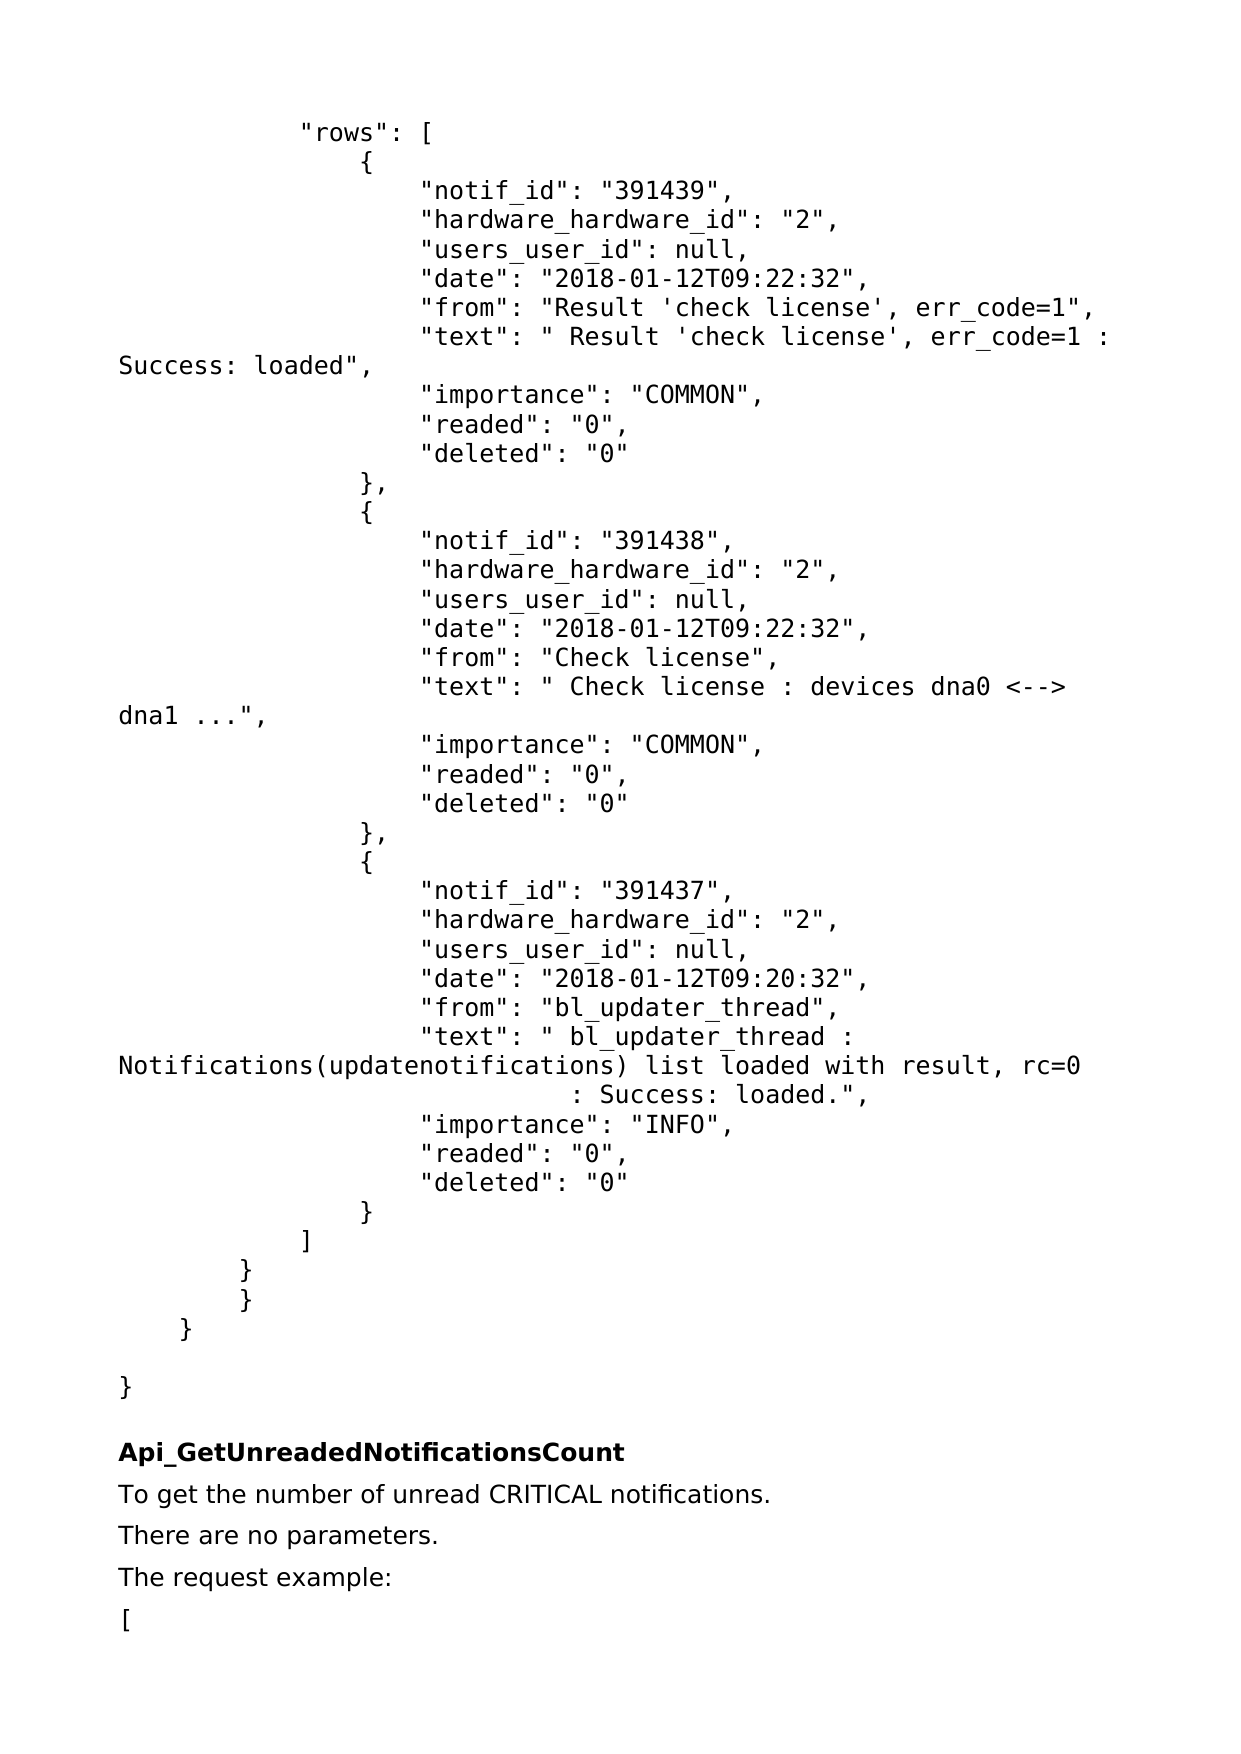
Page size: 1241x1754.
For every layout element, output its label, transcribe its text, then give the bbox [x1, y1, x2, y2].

text The request example: [118, 1563, 1122, 1592]
text [ [118, 1605, 1122, 1634]
text "rows": [ { "notif_id": "391439", "hardware_hardware_id": "2", "users_user_id": null, "date": "2018-01-12T09:22:32", "from": "Result 'check license', err_code=1", "text": " Result 'check license', err_code=1 : Success: loaded", "importance": "COMMON", "readed": "0", "deleted": "0" }, { "notif_id": "391438", "hardware_hardware_id": "2", "users_user_id": null, "date": "2018-01-12T09:22:32", "from": "Check license", "text": " Check license : devices dna0 <--> dna1 ...", "importance": "COMMON", "readed": "0", "deleted": "0" }, { "notif_id": "391437", "hardware_hardware_id": "2", "users_user_id": null, "date": "2018-01-12T09:20:32", "from": "bl_updater_thread", "text": " bl_updater_thread : Notifications(updatenotifications) list loaded with result, rc=0 : Success: loaded.", "importance": "INFO", "readed": "0", "deleted": "0" } ] } } } } [118, 118, 1122, 1401]
text To get the number of unread CRITICAL notifications. [118, 1480, 1122, 1509]
subtitle Api_GetUnreadedNotificationsCount [118, 1438, 1122, 1467]
text There are no parameters. [118, 1522, 1122, 1551]
